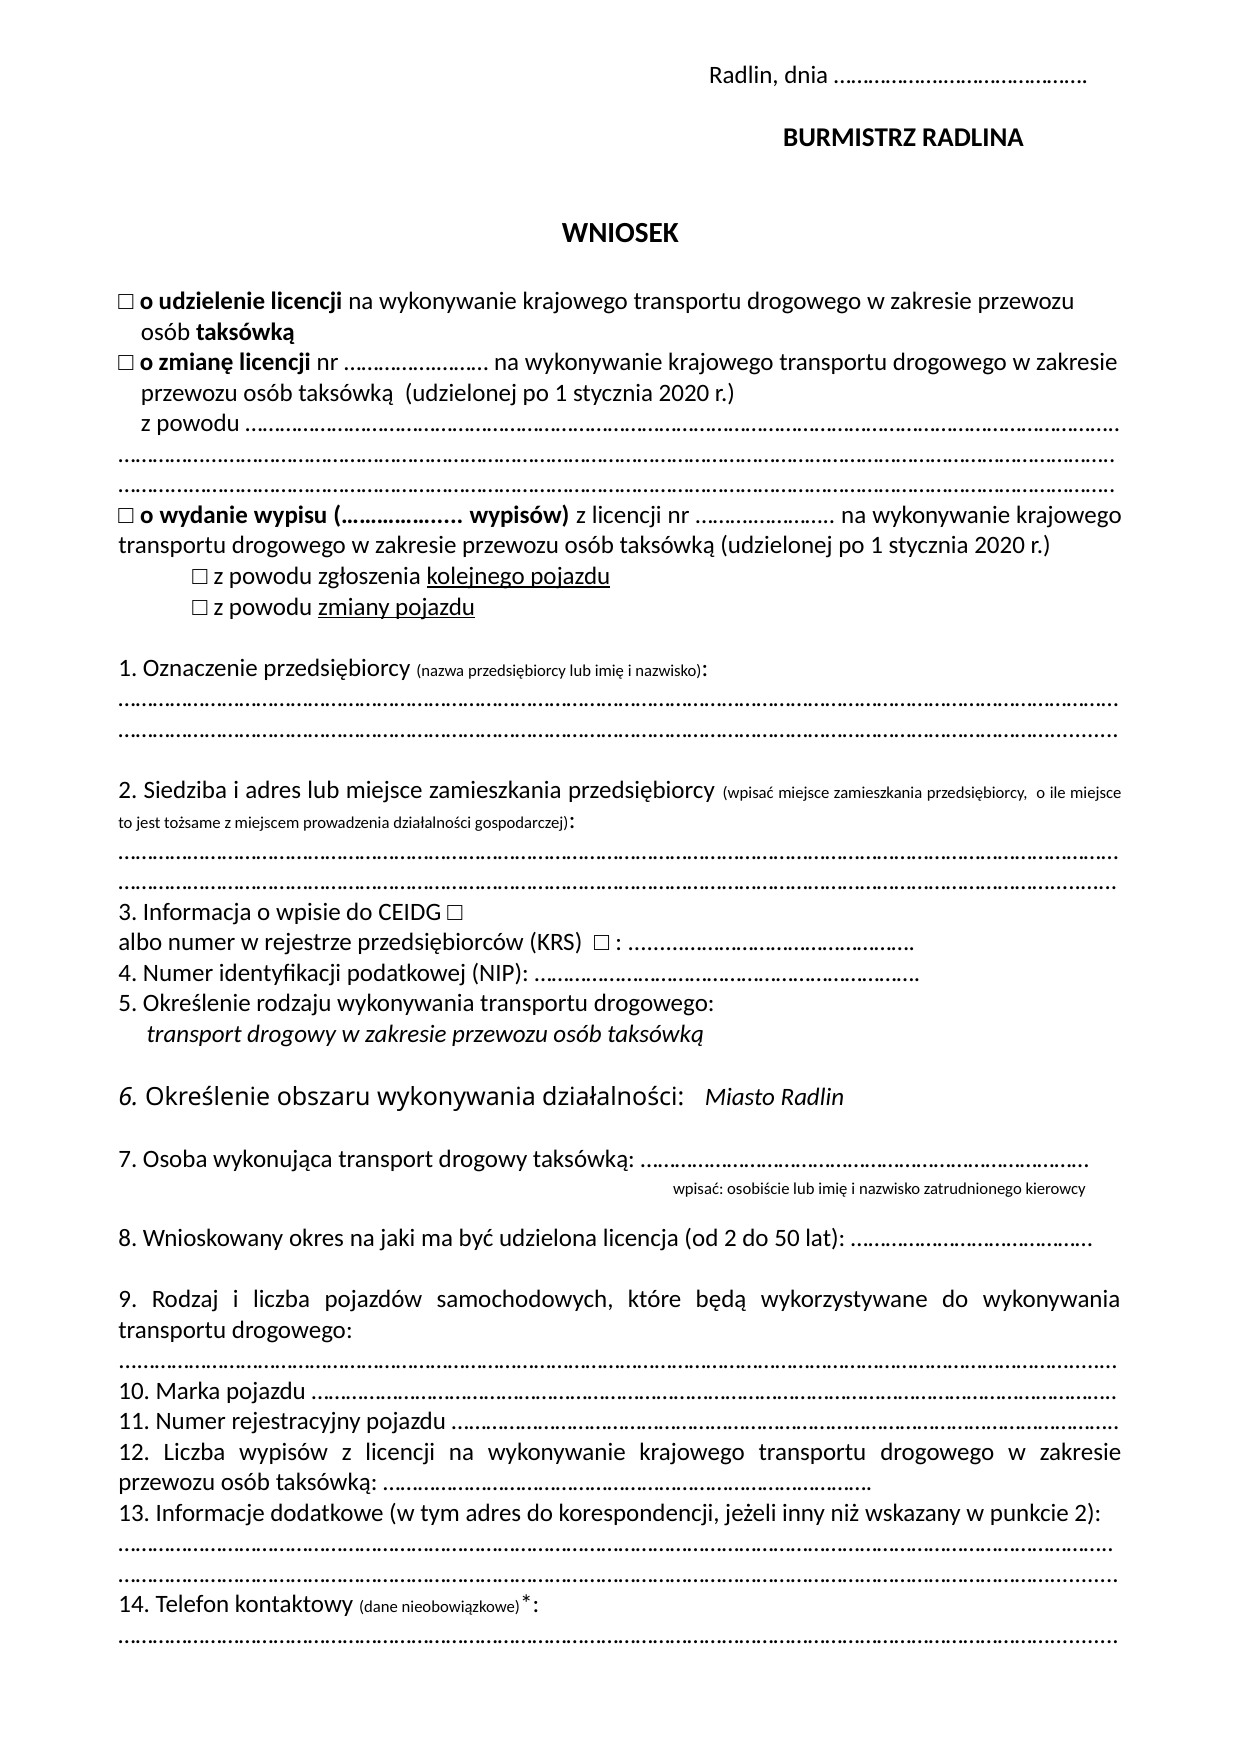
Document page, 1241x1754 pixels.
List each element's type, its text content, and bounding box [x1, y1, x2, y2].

text 14. Telefon kontaktowy (dane nieobowiązkowe)*: [118, 1589, 1122, 1619]
text 3. Informacja o wpisie do CEIDG □ [118, 896, 1122, 926]
text BURMISTRZ RADLINA [118, 120, 1122, 153]
text ………………………………………………………………………………………………………………………………………………........... [118, 1558, 1122, 1589]
text ………………………………………………………………………………………………………………………………………………........... [118, 713, 1122, 743]
text 12. Liczba wypisów z licencji na wykonywanie krajowego transportu drogowego w zakresie przewozu osób taksówką: …………………………………………………………………………. [118, 1436, 1122, 1497]
text transport drogowy w zakresie przewozu osób taksówką [118, 1018, 1122, 1048]
text 5. Określenie rodzaju wykonywania transportu drogowego: [118, 987, 1122, 1018]
text 13. Informacje dodatkowe (w tym adres do korespondencji, jeżeli inny niż wskazany w punkcie 2): [118, 1497, 1122, 1528]
text ………………………………………………………………………………………………………………………………………………........... [118, 1619, 1122, 1650]
text 11. Numer rejestracyjny pojazdu …………………………………………………………………………………………………….. [118, 1406, 1122, 1436]
text □ o wydanie wypisu (……………..... wypisów) z licencji nr ……….………….. na wykonywanie krajowego transportu drogowego w zakresie przewozu osób taksówką (udzielonej po 1 stycznia 2020 r.) [118, 499, 1122, 560]
text 8. Wnioskowany okres na jaki ma być udzielona licencja (od 2 do 50 lat): …………………………………… [118, 1222, 1122, 1253]
text ………...…………………………………………………………………………………………………………………………………………….. [118, 468, 1122, 499]
text 1. Oznaczenie przedsiębiorcy (nazwa przedsiębiorcy lub imię i nazwisko): [118, 652, 1122, 682]
text ……………………………………………………………………………………………………………………………………………….....…... [118, 865, 1122, 896]
text z powodu …………………………………………………………………………………………………………………………………….. [118, 407, 1122, 438]
text osób taksówką [118, 316, 1122, 346]
text ……………...……………………………………………………………………………………………………………………………………….. [118, 438, 1122, 468]
text □ z powodu zgłoszenia kolejnego pojazdu [118, 560, 1122, 591]
text □ z powodu zmiany pojazdu [118, 591, 1122, 621]
text 7. Osoba wykonująca transport drogowy taksówką: …………………………………………………………………… [118, 1143, 1122, 1174]
text 10. Marka pojazdu ………………………………………………………………………………………………………………………….. [118, 1375, 1122, 1406]
text ………………………………………………………………………………………………………………………………………………………… [118, 835, 1122, 865]
text Radlin, dnia ……………….……………………. [118, 59, 1122, 89]
text albo numer w rejestrze przedsiębiorców (KRS) □ : .........…………………………………. [118, 926, 1122, 957]
text 9. Rodzaj i liczba pojazdów samochodowych, które będą wykorzystywane do wykonywania transportu drogowego: [118, 1283, 1122, 1344]
text ...……………………………………………………………………………………………………………………………………………….....… [118, 1344, 1122, 1375]
text □ o zmianę licencji nr …………….……… na wykonywanie krajowego transportu drogowego w zakresie [118, 346, 1122, 377]
text □ o udzielenie licencji na wykonywanie krajowego transportu drogowego w zakresie przewozu [118, 285, 1122, 316]
text przewozu osób taksówką (udzielonej po 1 stycznia 2020 r.) [118, 377, 1122, 407]
text 4. Numer identyfikacji podatkowej (NIP): …………………………………………………………. [118, 957, 1122, 987]
text 6. Określenie obszaru wykonywania działalności: Miasto Radlin [118, 1079, 1122, 1113]
text 2. Siedziba i adres lub miejsce zamieszkania przedsiębiorcy (wpisać miejsce zamieszkania przedsiębiorcy, o ile miejsce to jest tożsame z miejscem prowadzenia działalności gospodarczej): [118, 774, 1122, 835]
text ……………………………………………………………………………………………………………………………………………………….. [118, 1528, 1122, 1558]
text WNIOSEK [118, 214, 1122, 250]
text wpisać: osobiście lub imię i nazwisko zatrudnionego kierowcy [118, 1174, 1122, 1199]
text ………………………………………………………………………………………………………………………………………………………… [118, 682, 1122, 713]
